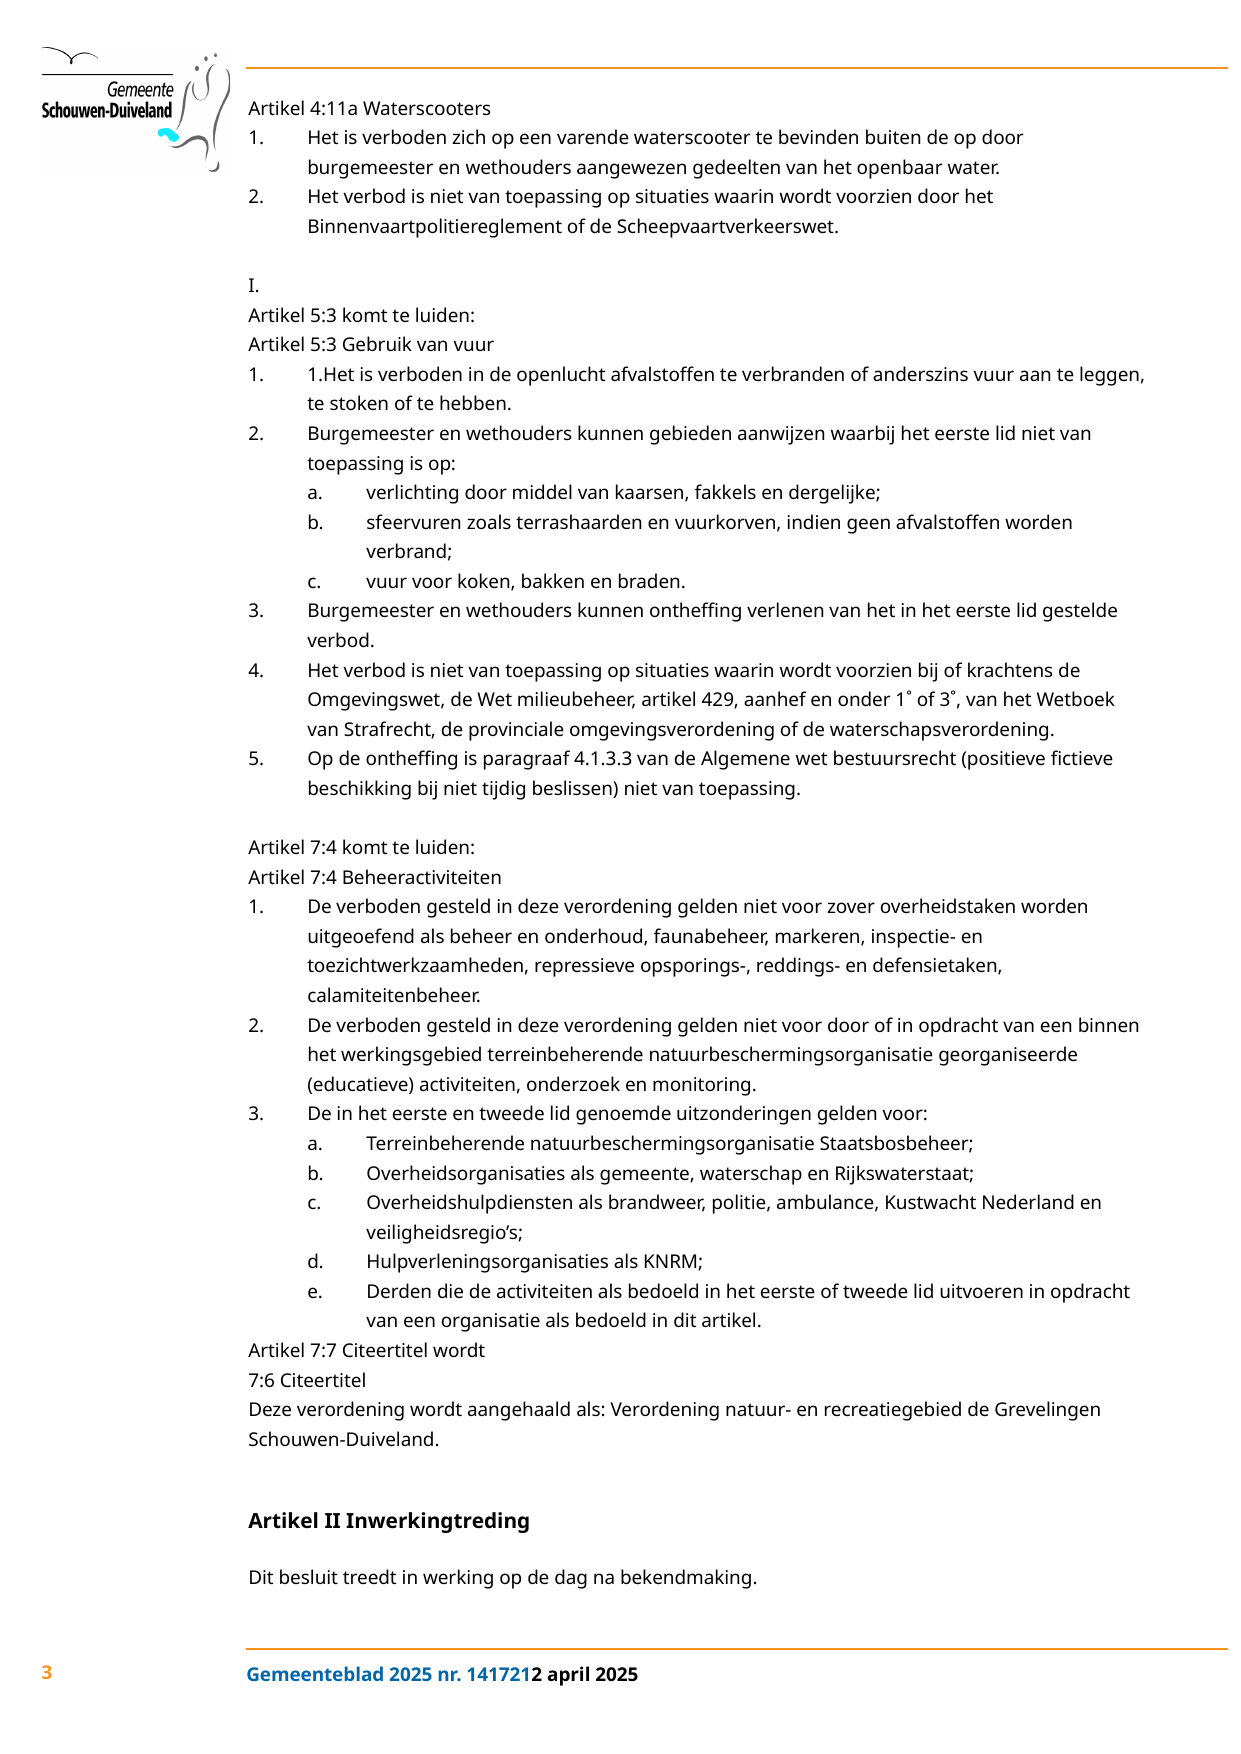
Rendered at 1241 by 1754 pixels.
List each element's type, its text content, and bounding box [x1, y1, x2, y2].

list Het verbod is niet van toepassing op situaties waarin wordt voorzien bij of krachtens de Omgevingswet, de Wet milieubeheer, artikel 429, aanhef en onder 1˚ of 3˚, van het Wetboek van Strafrecht, de provinciale omgevingsverordening of de waterschapsverordening. [248, 657, 1152, 742]
list Op de ontheffing is paragraaf 4.1.3.3 van de Algemene wet bestuursrecht (positieve fictieve beschikking bij niet tijdig beslissen) niet van toepassing. [248, 746, 1152, 801]
list Hulpverleningsorganisaties als KNRM; [307, 1248, 1152, 1274]
text Dit besluit treedt in werking op de dag na bekendmaking. [248, 1564, 1152, 1590]
text Artikel 5:3 komt te luiden: [248, 302, 1152, 328]
text 7:6 Citeertitel [248, 1367, 1152, 1393]
list Het is verboden zich op een varende waterscooter te bevinden buiten de op door burgemeester en wethouders aangewezen gedeelten van het openbaar water. [248, 124, 1152, 180]
text Artikel 7:7 Citeertitel wordt [248, 1337, 1152, 1363]
list sfeervuren zoals terrashaarden en vuurkorven, indien geen afvalstoffen worden verbrand; [307, 509, 1152, 564]
text Artikel 7:4 komt te luiden: [248, 834, 1152, 860]
list Burgemeester en wethouders kunnen ontheffing verlenen van het in het eerste lid gestelde verbod. [248, 598, 1152, 653]
picture [41, 47, 231, 172]
list 1.Het is verboden in de openlucht afvalstoffen te verbranden of anderszins vuur aan te leggen, te stoken of te hebben. [248, 361, 1152, 416]
text Artikel II Inwerkingtreding [248, 1506, 1152, 1534]
list De verboden gesteld in deze verordening gelden niet voor door of in opdracht van een binnen het werkingsgebied terreinbeherende natuurbeschermingsorganisatie georganiseerde (educatieve) activiteiten, onderzoek en monitoring. [248, 1012, 1152, 1097]
list Het verbod is niet van toepassing op situaties waarin wordt voorzien door het Binnenvaartpolitiereglement of de Scheepvaartverkeerswet. [248, 183, 1152, 239]
list Overheidsorganisaties als gemeente, waterschap en Rijkswaterstaat; [307, 1160, 1152, 1186]
text Artikel 5:3 Gebruik van vuur [248, 331, 1152, 357]
list Overheidshulpdiensten als brandweer, politie, ambulance, Kustwacht Nederland en veiligheidsregio’s; [307, 1189, 1152, 1245]
list Derden die de activiteiten als bedoeld in het eerste of tweede lid uitvoeren in opdracht van een organisatie als bedoeld in dit artikel. [307, 1278, 1152, 1333]
text Artikel 4:11a Waterscooters [248, 95, 1152, 121]
text Deze verordening wordt aangehaald als: Verordening natuur- en recreatiegebied de Grevelingen Schouwen-Duiveland. [248, 1396, 1152, 1452]
list Terreinbeherende natuurbeschermingsorganisatie Staatsbosbeheer; [307, 1130, 1152, 1156]
list De in het eerste en tweede lid genoemde uitzonderingen gelden voor: [248, 1101, 1152, 1126]
list De verboden gesteld in deze verordening gelden niet voor zover overheidstaken worden uitgeoefend als beheer en onderhoud, faunabeheer, markeren, inspectie- en toezichtwerkzaamheden, repressieve opsporings-, reddings- en defensietaken, calamiteitenbeheer. [248, 893, 1152, 1008]
text I. [248, 272, 1152, 298]
list Burgemeester en wethouders kunnen gebieden aanwijzen waarbij het eerste lid niet van toepassing is op: [248, 420, 1152, 476]
list vuur voor koken, bakken en braden. [307, 568, 1152, 594]
list verlichting door middel van kaarsen, fakkels en dergelijke; [307, 479, 1152, 505]
text Artikel 7:4 Beheeractiviteiten [248, 864, 1152, 890]
